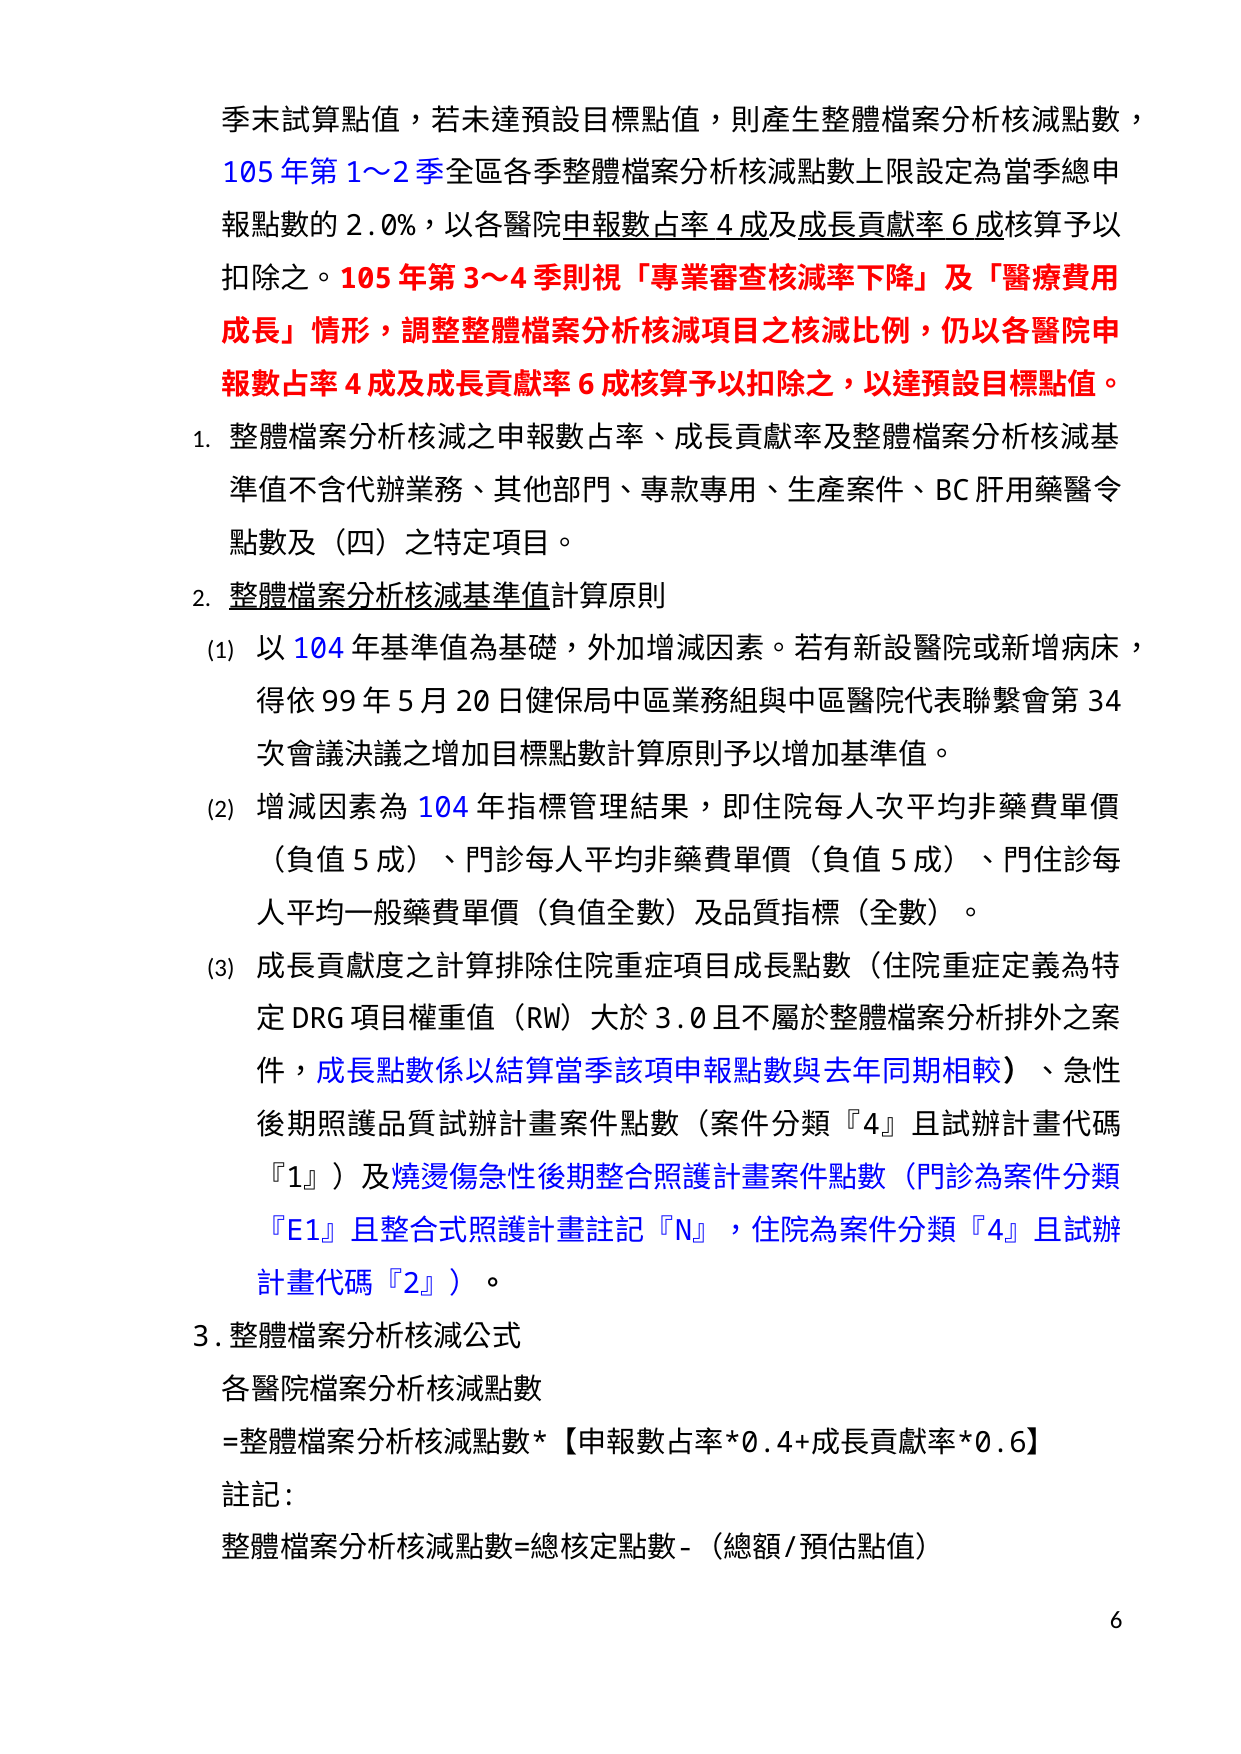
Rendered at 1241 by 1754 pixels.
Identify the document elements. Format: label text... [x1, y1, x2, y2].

text 季末試算點值，若未達預設目標點值，則產生整體檔案分析核減點數，105年第1～2季全區各季整體檔案分析核減點數上限設定為當季總申報點數的2.0%，以各醫院申報數占率4成及成長貢獻率6成核算予以扣除之。105年第3～4季則視「專業審查核減率下降」及「醫療費用成長」情形，調整整體檔案分析核減項目之核減比例，仍以各醫院申報數占率4成及成長貢獻率6成核算予以扣除之，以達預設目標點值。 [222, 96, 1122, 403]
list 增減因素為104年指標管理結果，即住院每人次平均非藥費單價（負值5成）、門診每人平均非藥費單價（負值5成）、門住診每人平均一般藥費單價（負值全數）及品質指標（全數）。 [207, 783, 1122, 932]
text 各醫院檔案分析核減點數 [222, 1365, 1122, 1408]
list 以104年基準值為基礎，外加增減因素。若有新設醫院或新增病床，得依99年5月20日健保局中區業務組與中區醫院代表聯繫會第34次會議決議之增加目標點數計算原則予以增加基準值。 [207, 625, 1122, 773]
list 整體檔案分析核減基準值計算原則 [192, 572, 1122, 614]
text =整體檔案分析核減點數*【申報數占率*0.4+成長貢獻率*0.6】 [222, 1418, 1122, 1461]
text 註記: [221, 1471, 1122, 1513]
list 成長貢獻度之計算排除住院重症項目成長點數（住院重症定義為特定DRG項目權重值（RW）大於3.0且不屬於整體檔案分析排外之案件，成長點數係以結算當季該項申報點數與去年同期相較）、急性後期照護品質試辦計畫案件點數（案件分類『4』且試辦計畫代碼『1』）及燒燙傷急性後期整合照護計畫案件點數（門診為案件分類『E1』且整合式照護計畫註記『N』，住院為案件分類『4』且試辦計畫代碼『2』）。 [207, 942, 1122, 1302]
list 整體檔案分析核減之申報數占率、成長貢獻率及整體檔案分析核減基準值不含代辦業務、其他部門、專款專用、生產案件、BC肝用藥醫令點數及（四）之特定項目。 [192, 413, 1122, 562]
list 整體檔案分析核減公式 [192, 1312, 1122, 1355]
text 整體檔案分析核減點數=總核定點數-（總額/預估點值） [221, 1524, 1122, 1566]
